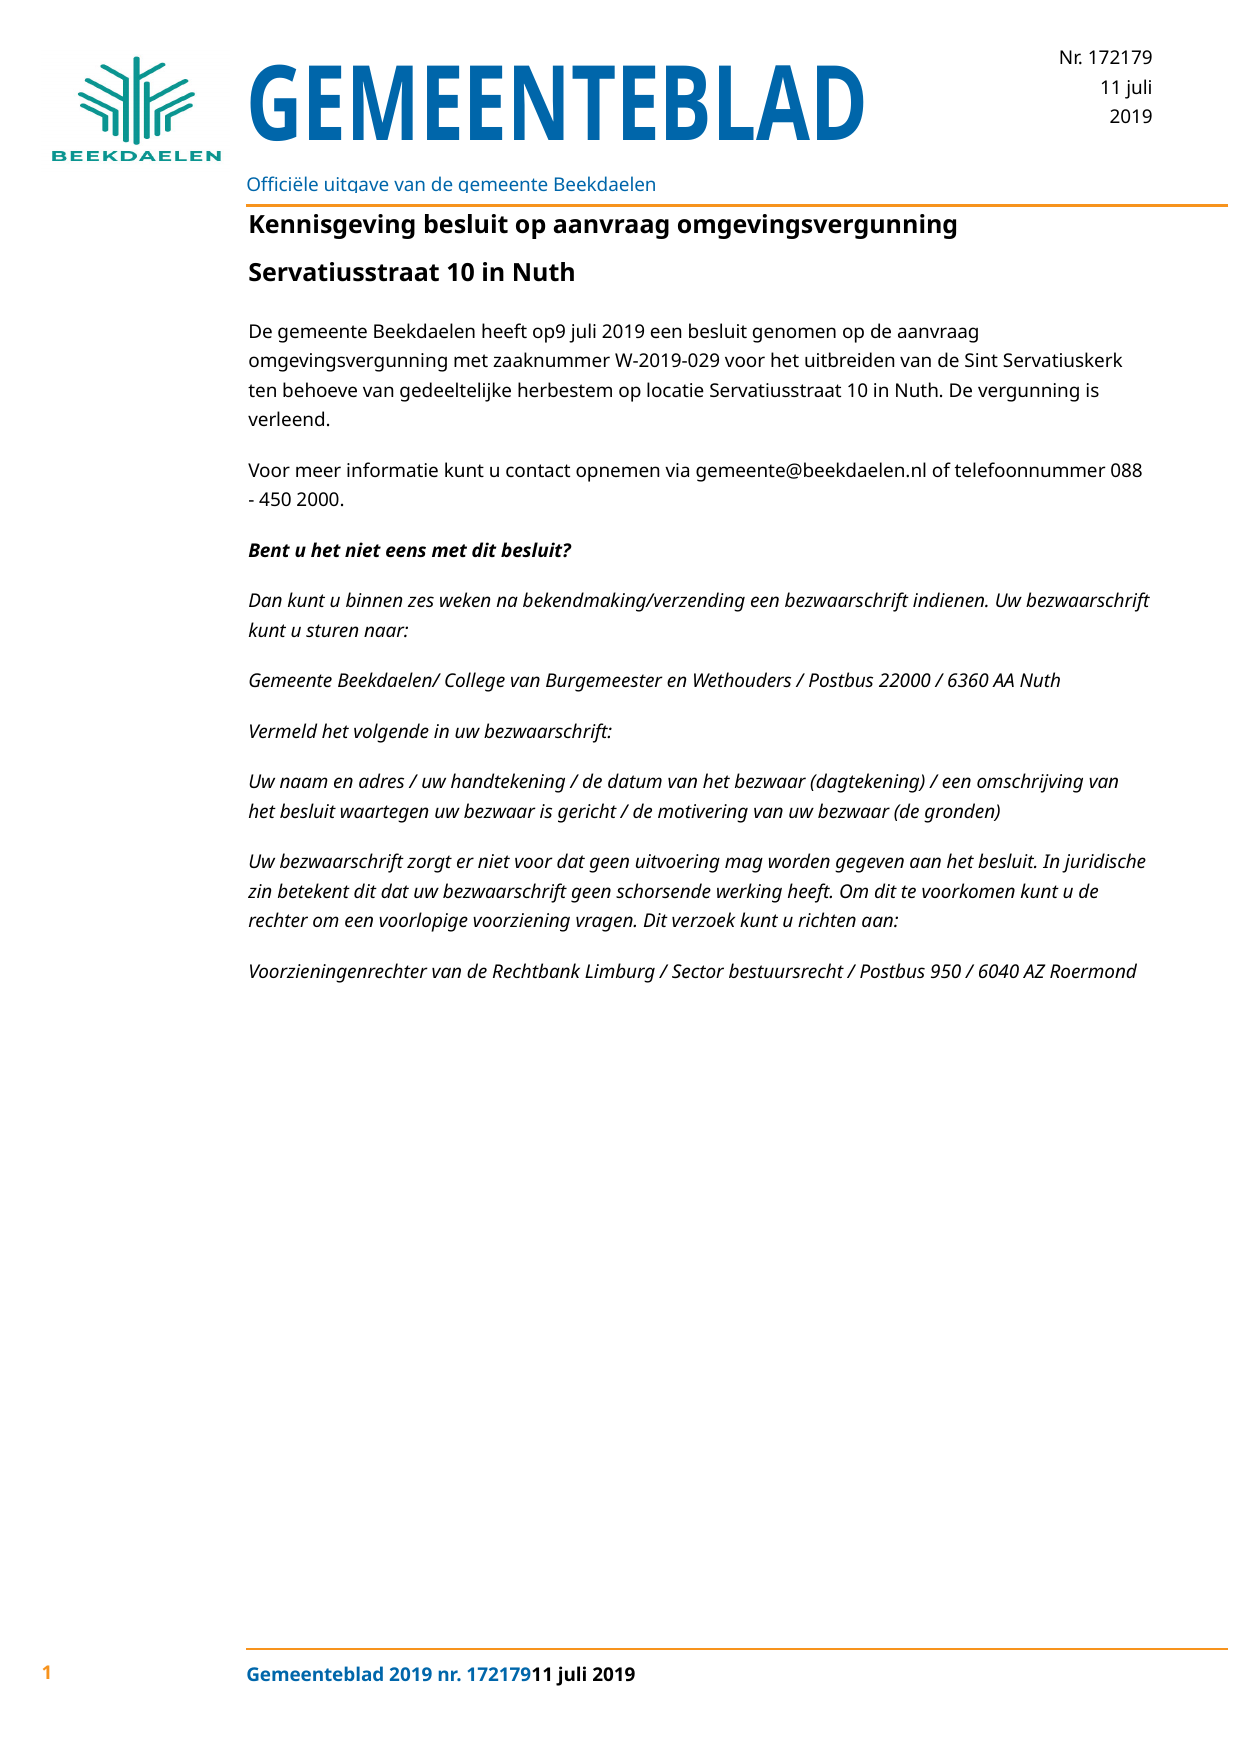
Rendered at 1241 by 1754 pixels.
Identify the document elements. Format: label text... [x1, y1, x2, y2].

text Gemeente Beekdaelen/ College van Burgemeester en Wethouders / Postbus 22000 / 6360 AA Nuth [248, 667, 1152, 693]
text De gemeente Beekdaelen heeft op9 juli 2019 een besluit genomen op de aanvraag omgevingsvergunning met zaaknummer W-2019-029 voor het uitbreiden van de Sint Servatiuskerk ten behoeve van gedeeltelijke herbestem op locatie Servatiusstraat 10 in Nuth. De vergunning is verleend. [248, 318, 1152, 432]
text Dan kunt u binnen zes weken na bekendmaking/verzending een bezwaarschrift indienen. Uw bezwaarschrift kunt u sturen naar: [248, 587, 1152, 643]
text Vermeld het volgende in uw bezwaarschrift: [248, 718, 1152, 744]
text Kennisgeving besluit op aanvraag omgevingsvergunning Servatiusstraat 10 in Nuth [248, 207, 1152, 288]
text Uw bezwaarschrift zorgt er niet voor dat geen uitvoering mag worden gegeven aan het besluit. In juridische zin betekent dit dat uw bezwaarschrift geen schorsende werking heeft. Om dit te voorkomen kunt u de rechter om een voorlopige voorziening vragen. Dit verzoek kunt u richten aan: [248, 848, 1152, 933]
text Uw naam en adres / uw handtekening / de datum van het bezwaar (dagtekening) / een omschrijving van het besluit waartegen uw bezwaar is gericht / de motivering van uw bezwaar (de gronden) [248, 768, 1152, 824]
picture [41, 47, 231, 172]
text Voorzieningenrechter van de Rechtbank Limburg / Sector bestuursrecht / Postbus 950 / 6040 AZ Roermond [248, 958, 1152, 984]
text Bent u het niet eens met dit besluit? [248, 537, 1152, 563]
text Voor meer informatie kunt u contact opnemen via gemeente@beekdaelen.nl of telefoonnummer 088 - 450 2000. [248, 457, 1152, 512]
